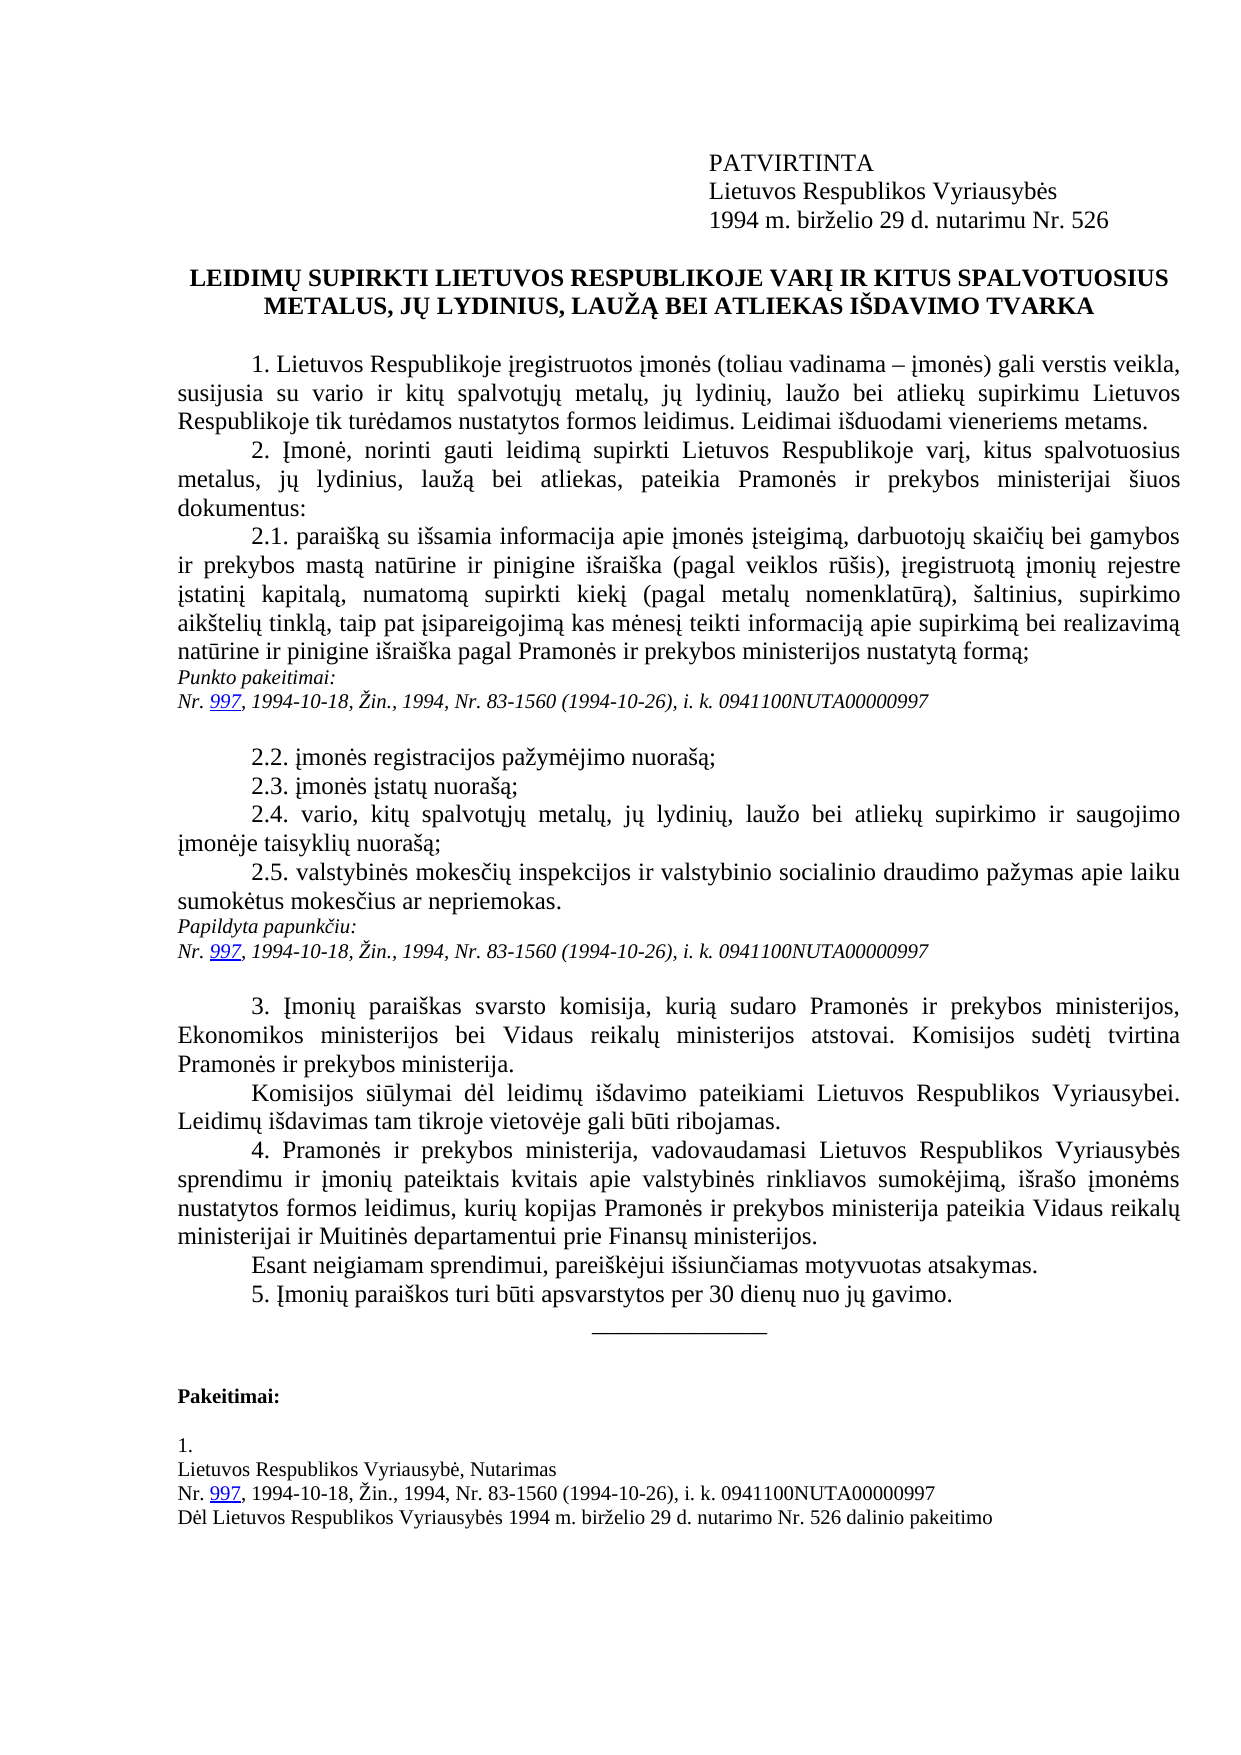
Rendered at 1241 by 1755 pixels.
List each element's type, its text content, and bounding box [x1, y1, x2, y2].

text 2.5. valstybinės mokesčių inspekcijos ir valstybinio socialinio draudimo pažymas apie laiku sumokėtus mokesčius ar nepriemokas. [177, 857, 1181, 914]
text Komisijos siūlymai dėl leidimų išdavimo pateikiami Lietuvos Respublikos Vyriausybei. Leidimų išdavimas tam tikroje vietovėje gali būti ribojamas. [177, 1078, 1181, 1135]
text 5. Įmonių paraiškos turi būti apsvarstytos per 30 dienų nuo jų gavimo. [177, 1279, 1181, 1308]
text 1994 m. birželio 29 d. nutarimu Nr. 526 [177, 205, 1181, 234]
text Nr. 997, 1994-10-18, Žin., 1994, Nr. 83-1560 (1994-10-26), i. k. 0941100NUTA00000997 [177, 938, 1181, 963]
text 4. Pramonės ir prekybos ministerija, vadovaudamasi Lietuvos Respublikos Vyriausybės sprendimu ir įmonių pateiktais kvitais apie valstybinės rinkliavos sumokėjimą, išrašo įmonėms nustatytos formos leidimus, kurių kopijas Pramonės ir prekybos ministerija pateikia Vidaus reikalų ministerijai ir Muitinės departamentui prie Finansų ministerijos. [177, 1135, 1181, 1250]
text Pakeitimai: [177, 1384, 1181, 1408]
text LEIDIMŲ SUPIRKTI LIETUVOS RESPUBLIKOJE VARĮ IR KITUS SPALVOTUOSIUS METALUS, JŲ LYDINIUS, LAUŽĄ BEI ATLIEKAS IŠDAVIMO TVARKA [177, 263, 1181, 320]
text Nr. 997, 1994-10-18, Žin., 1994, Nr. 83-1560 (1994-10-26), i. k. 0941100NUTA00000997 [177, 689, 1181, 713]
text Dėl Lietuvos Respublikos Vyriausybės 1994 m. birželio 29 d. nutarimo Nr. 526 dalinio pakeitimo [177, 1505, 1181, 1529]
text 1. Lietuvos Respublikoje įregistruotos įmonės (toliau vadinama – įmonės) gali verstis veikla, susijusia su vario ir kitų spalvotųjų metalų, jų lydinių, laužo bei atliekų supirkimu Lietuvos Respublikoje tik turėdamos nustatytos formos leidimus. Leidimai išduodami vieneriems metams. [177, 349, 1181, 435]
text 2.4. vario, kitų spalvotųjų metalų, jų lydinių, laužo bei atliekų supirkimo ir saugojimo įmonėje taisyklių nuorašą; [177, 799, 1181, 857]
text Esant neigiamam sprendimui, pareiškėjui išsiunčiamas motyvuotas atsakymas. [177, 1250, 1181, 1279]
text 2.2. įmonės registracijos pažymėjimo nuorašą; [177, 742, 1181, 771]
text 3. Įmonių paraiškas svarsto komisija, kurią sudaro Pramonės ir prekybos ministerijos, Ekonomikos ministerijos bei Vidaus reikalų ministerijos atstovai. Komisijos sudėtį tvirtina Pramonės ir prekybos ministerija. [177, 991, 1181, 1078]
text Lietuvos Respublikos Vyriausybės [177, 176, 1181, 205]
text Punkto pakeitimai: [177, 665, 1181, 689]
text 2.3. įmonės įstatų nuorašą; [177, 771, 1181, 799]
text Nr. 997, 1994-10-18, Žin., 1994, Nr. 83-1560 (1994-10-26), i. k. 0941100NUTA00000997 [177, 1481, 1181, 1505]
text 2. Įmonė, norinti gauti leidimą supirkti Lietuvos Respublikoje varį, kitus spalvotuosius metalus, jų lydinius, laužą bei atliekas, pateikia Pramonės ir prekybos ministerijai šiuos dokumentus: [177, 435, 1181, 521]
text 2.1. paraišką su išsamia informacija apie įmonės įsteigimą, darbuotojų skaičių bei gamybos ir prekybos mastą natūrine ir pinigine išraiška (pagal veiklos rūšis), įregistruotą įmonių rejestre įstatinį kapitalą, numatomą supirkti kiekį (pagal metalų nomenklatūrą), šaltinius, supirkimo aikštelių tinklą, taip pat įsipareigojimą kas mėnesį teikti informaciją apie supirkimą bei realizavimą natūrine ir pinigine išraiška pagal Pramonės ir prekybos ministerijos nustatytą formą; [177, 521, 1181, 665]
text ______________ [177, 1308, 1181, 1336]
text PATVIRTINTA [709, 148, 1181, 176]
text Lietuvos Respublikos Vyriausybė, Nutarimas [177, 1457, 1181, 1481]
text Papildyta papunkčiu: [177, 914, 1181, 938]
text 1. [177, 1433, 1181, 1457]
